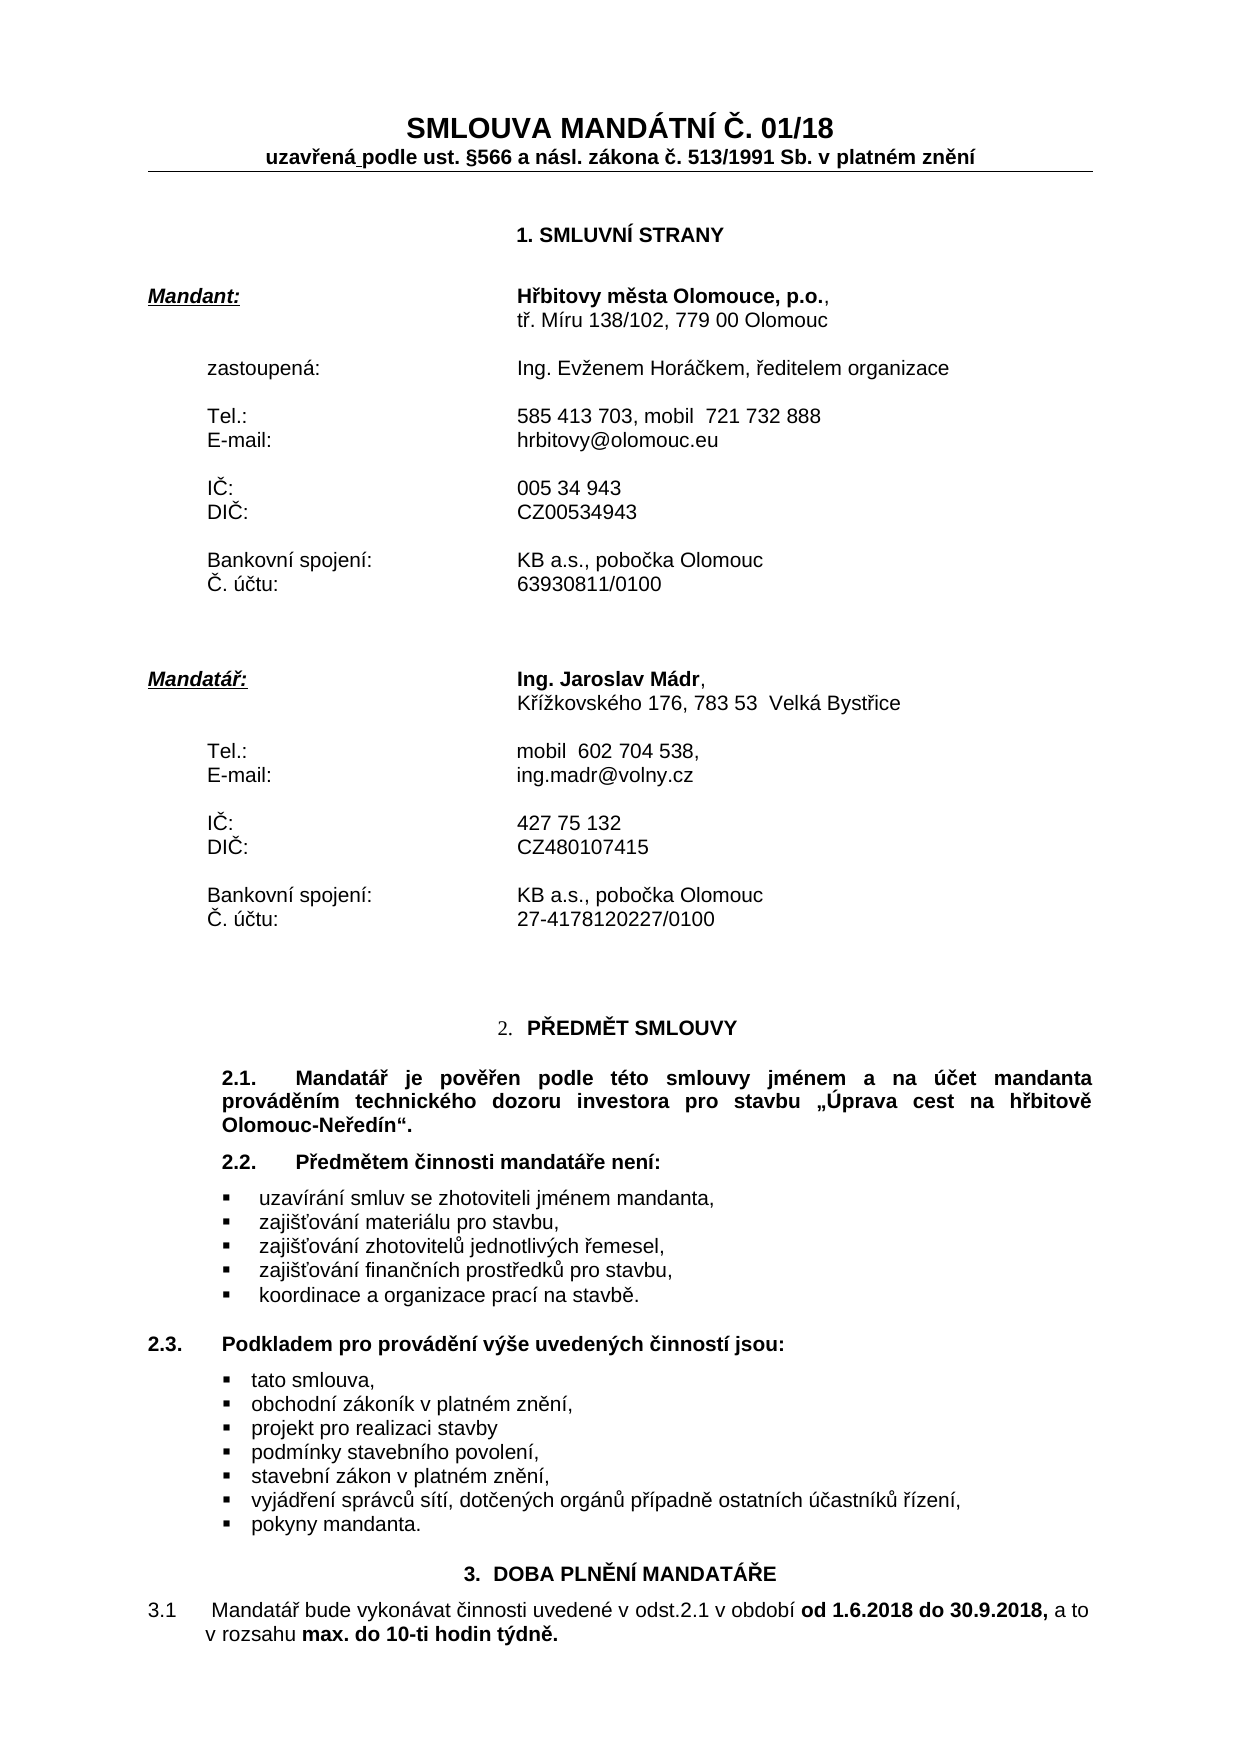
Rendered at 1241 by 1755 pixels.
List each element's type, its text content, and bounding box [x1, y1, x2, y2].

text tř. Míru 138/102, 779 00 Olomouc [148, 308, 1093, 332]
list zajišťování zhotovitelů jednotlivých řemesel, [221, 1234, 1093, 1258]
text Č. účtu: 63930811/0100 [148, 571, 1093, 595]
text Tel.: 585 413 703, mobil 721 732 888 [148, 404, 1093, 428]
text 3.1 Mandatář bude vykonávat činnosti uvedené v odst.2.1 v období od 1.6.2018 do 30.9.2018, a to [148, 1598, 1093, 1622]
text IČ: 005 34 943 [148, 476, 1093, 499]
list Mandatář je pověřen podle této smlouvy jménem a na účet mandanta prováděním technického dozoru investora pro stavbu „Úprava cest na hřbitově Olomouc-Neředín“. [222, 1065, 1093, 1137]
list Podkladem pro provádění výše uvedených činností jsou: [148, 1331, 1093, 1355]
list zajišťování finančních prostředků pro stavbu, [221, 1258, 1093, 1282]
text Bankovní spojení: KB a.s., pobočka Olomouc [148, 547, 1093, 571]
text DIČ: CZ480107415 [148, 835, 1093, 859]
text Křížkovského 176, 783 53 Velká Bystřice [148, 691, 1093, 715]
list doba plnění mandatáře [148, 1561, 1093, 1585]
text IČ: 427 75 132 [148, 811, 1093, 835]
text smlouva mandátní č. 01/18 [148, 111, 1093, 145]
text E-mail: ing.madr@volny.cz [148, 763, 1093, 787]
list tato smlouva, [222, 1368, 1093, 1392]
text E-mail: hrbitovy@olomouc.eu [148, 428, 1093, 452]
text DIČ: CZ00534943 [148, 499, 1093, 523]
text Tel.: mobil 602 704 538, [148, 739, 1093, 763]
text Mandant: Hřbitovy města Olomouce, p.o., [148, 284, 1093, 308]
list podmínky stavebního povolení, [222, 1440, 1093, 1464]
list Předmětem činnosti mandatáře není: [222, 1150, 1093, 1174]
text zastoupená: Ing. Evženem Horáčkem, ředitelem organizace [148, 356, 1093, 380]
list stavební zákon v platném znění, [222, 1464, 1093, 1488]
text Č. účtu: 27-4178120227/0100 [148, 907, 1093, 931]
text uzavřená podle ust. §566 a násl. zákona č. 513/1991 Sb. v platném znění [148, 145, 1093, 171]
list uzavírání smluv se zhotoviteli jménem mandanta, [221, 1186, 1093, 1210]
text v rozsahu max. do 10-ti hodin týdně. [148, 1622, 1093, 1646]
text 1. SMLUVNÍ STRANY [148, 222, 1093, 246]
list pokyny mandanta. [222, 1512, 1093, 1536]
list obchodní zákoník v platném znění, [222, 1392, 1093, 1416]
list projekt pro realizaci stavby [222, 1416, 1093, 1440]
list vyjádření správců sítí, dotčených orgánů případně ostatních účastníků řízení, [222, 1488, 1093, 1512]
list předmět smlouvy [148, 1016, 1093, 1040]
text Mandatář: Ing. Jaroslav Mádr, [148, 667, 1093, 691]
list zajišťování materiálu pro stavbu, [221, 1210, 1093, 1234]
list koordinace a organizace prací na stavbě. [221, 1282, 1093, 1306]
text Bankovní spojení: KB a.s., pobočka Olomouc [148, 883, 1093, 907]
